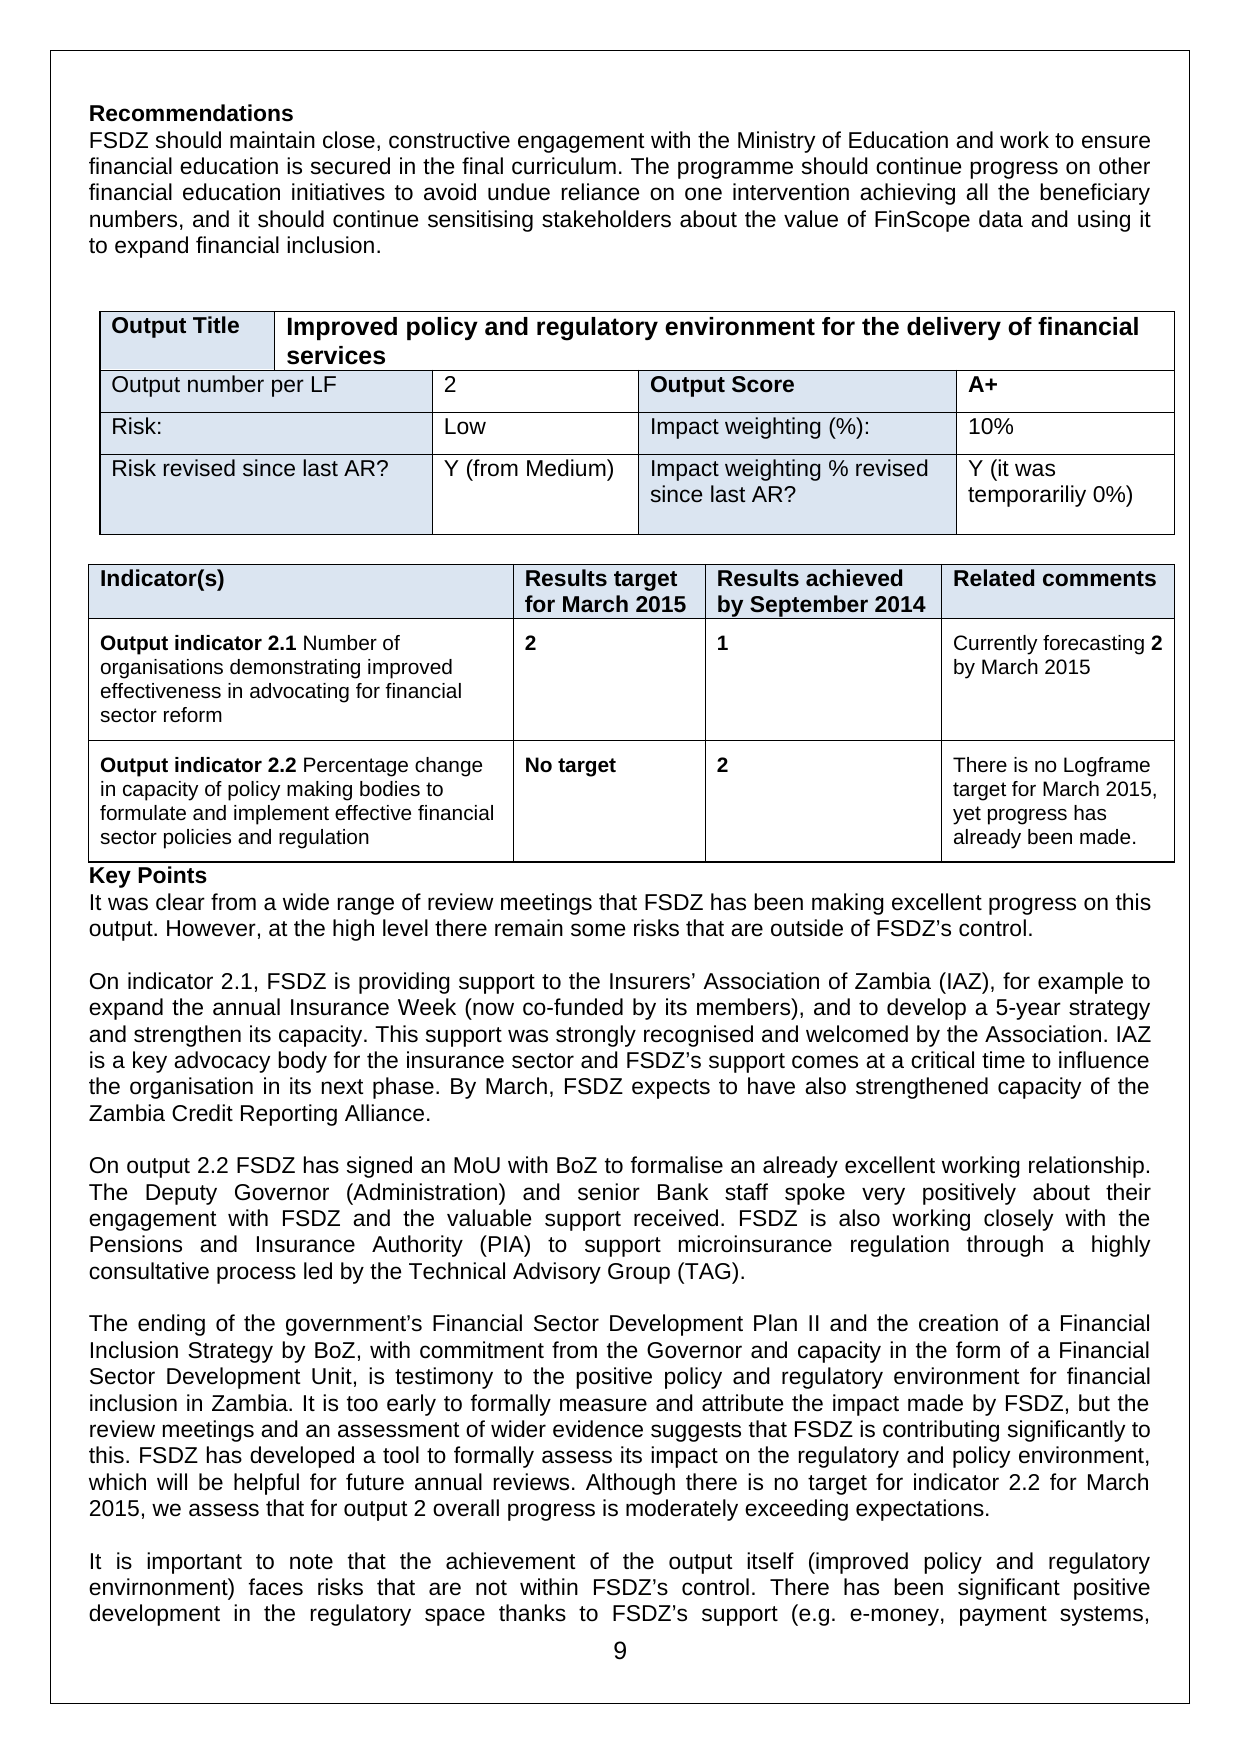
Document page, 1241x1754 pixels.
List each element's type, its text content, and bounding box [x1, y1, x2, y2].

table_cell 10% [957, 413, 1174, 454]
table_cell 1 [706, 619, 941, 739]
table_cell Currently forecasting 2 by March 2015 [942, 619, 1174, 739]
table_cell Output indicator 2.2 Percentage change in capacity of policy making bodies to formulate and implement effective financial sector policies and regulation [89, 741, 513, 861]
text On indicator 2.1, FSDZ is providing support to the Insurers’ Association of Zambia (IAZ), for example to expand the annual Insurance Week (now co-funded by its members), and to develop a 5-year strategy and strengthen its capacity. This support was strongly recognised and welcomed by the Association. IAZ is a key advocacy body for the insurance sector and FSDZ’s support comes at a critical time to influence the organisation in its next phase. By March, FSDZ expects to have also strengthened capacity of the Zambia Credit Reporting Alliance. [89, 968, 1152, 1126]
table_header Improved policy and regulatory environment for the delivery of financial services [275, 312, 1174, 369]
table_cell 2 [514, 619, 705, 739]
table_cell No target [514, 741, 705, 861]
text Recommendations [89, 100, 1152, 127]
table_header Results achieved by September 2014 [706, 565, 941, 618]
table_cell Impact weighting (%): [639, 413, 956, 454]
table_cell Output Score [639, 371, 956, 412]
table_header Related comments [942, 565, 1174, 618]
text It was clear from a wide range of review meetings that FSDZ has been making excellent progress on this output. However, at the high level there remain some risks that are outside of FSDZ’s control. [89, 889, 1152, 941]
table_cell Low [433, 413, 638, 454]
table_cell Risk: [101, 413, 432, 454]
text FSDZ should maintain close, constructive engagement with the Ministry of Education and work to ensure financial education is secured in the final curriculum. The programme should continue progress on other financial education initiatives to avoid undue reliance on one intervention achieving all the beneficiary numbers, and it should continue sensitising stakeholders about the value of FinScope data and using it to expand financial inclusion. [89, 127, 1152, 258]
text On output 2.2 FSDZ has signed an MoU with BoZ to formalise an already excellent working relationship. The Deputy Governor (Administration) and senior Bank staff spoke very positively about their engagement with FSDZ and the valuable support received. FSDZ is also working closely with the Pensions and Insurance Authority (PIA) to support microinsurance regulation through a highly consultative process led by the Technical Advisory Group (TAG). [89, 1152, 1152, 1284]
text Key Points [89, 863, 1152, 889]
table_cell Risk revised since last AR? [101, 455, 432, 534]
table_cell Output number per LF [101, 371, 432, 412]
table_cell A+ [957, 371, 1174, 412]
table_cell Impact weighting % revised since last AR? [639, 455, 956, 534]
table_cell 2 [706, 741, 941, 861]
table_cell Output indicator 2.1 Number of organisations demonstrating improved effectiveness in advocating for financial sector reform [89, 619, 513, 739]
table_cell Y (it was temporariliy 0%) [957, 455, 1174, 534]
text The ending of the government’s Financial Sector Development Plan II and the creation of a Financial Inclusion Strategy by BoZ, with commitment from the Governor and capacity in the form of a Financial Sector Development Unit, is testimony to the positive policy and regulatory environment for financial inclusion in Zambia. It is too early to formally measure and attribute the impact made by FSDZ, but the review meetings and an assessment of wider evidence suggests that FSDZ is contributing significantly to this. FSDZ has developed a tool to formally assess its impact on the regulatory and policy environment, which will be helpful for future annual reviews. Although there is no target for indicator 2.2 for March 2015, we assess that for output 2 overall progress is moderately exceeding expectations. [89, 1310, 1152, 1521]
table_header Results target for March 2015 [514, 565, 705, 618]
table_cell Y (from Medium) [433, 455, 638, 534]
table_cell 2 [433, 371, 638, 412]
table_cell There is no Logframe target for March 2015, yet progress has already been made. [942, 741, 1174, 861]
table_header Output Title [101, 312, 274, 369]
text It is important to note that the achievement of the output itself (improved policy and regulatory envirnonment) faces risks that are not within FSDZ’s control. There has been significant positive development in the regulatory space thanks to FSDZ’s support (e.g. e-money, payment systems, [89, 1548, 1152, 1627]
table_header Indicator(s) [89, 565, 513, 618]
